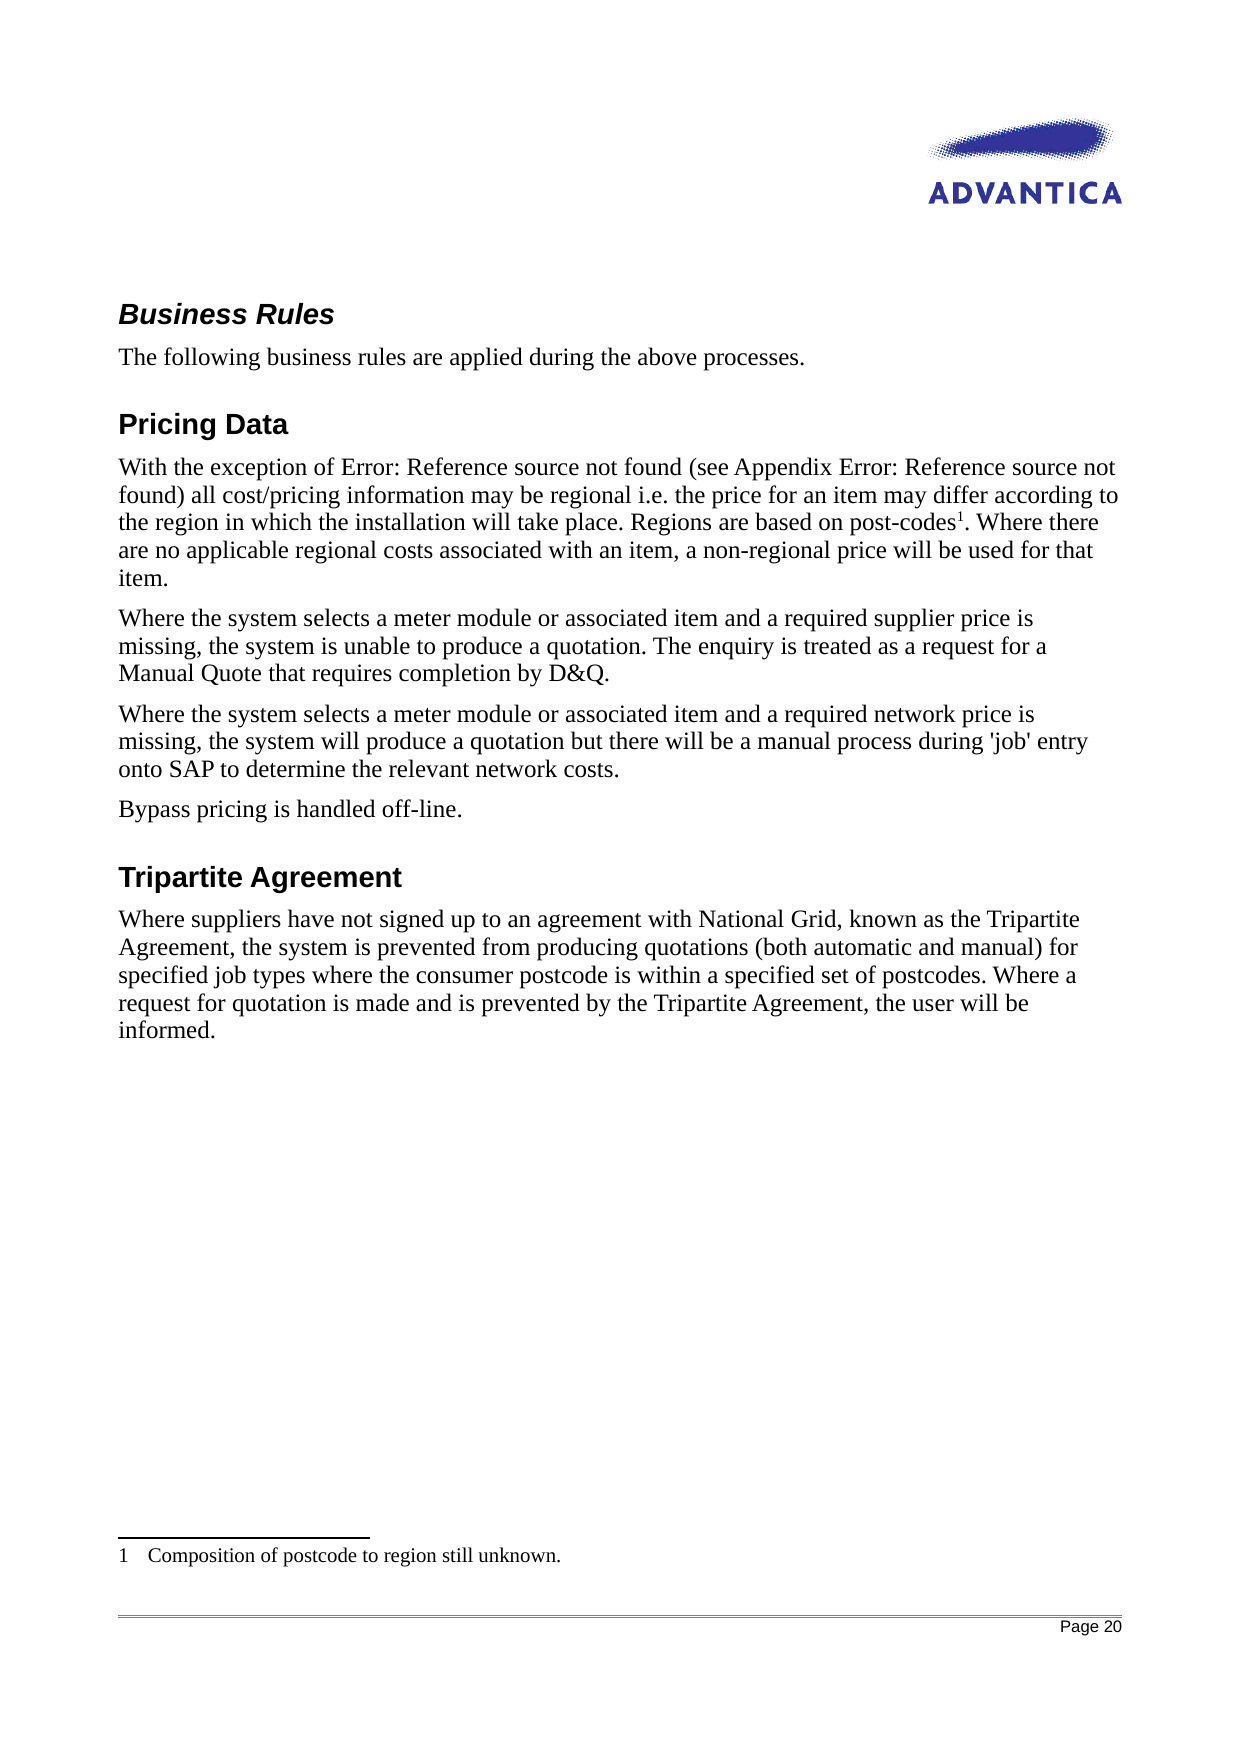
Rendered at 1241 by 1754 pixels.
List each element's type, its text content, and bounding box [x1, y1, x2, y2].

picture [927, 118, 1122, 204]
text Where suppliers have not signed up to an agreement with National Grid, known as the Tripartite Agreement, the system is prevented from producing quotations (both automatic and manual) for specified job types where the consumer postcode is within a specified set of postcodes. Where a request for quotation is made and is prevented by the Tripartite Agreement, the user will be informed. [118, 906, 1122, 1044]
text The following business rules are applied during the above processes. [118, 343, 1122, 370]
text Composition of postcode to region still unknown. [118, 1544, 1122, 1567]
subtitle Pricing Data [118, 408, 1122, 441]
subtitle Tripartite Agreement [118, 861, 1122, 893]
text Where the system selects a meter module or associated item and a required network price is missing, the system will produce a quotation but there will be a manual process during 'job' entry onto SAP to determine the relevant network costs. [118, 700, 1122, 783]
text With the exception of (see Appendix ) all cost/pricing information may be regional i.e. the price for an item may differ according to the region in which the installation will take place. Regions are based on post-codes. Where there are no applicable regional costs associated with an item, a non-regional price will be used for that item. [118, 453, 1122, 592]
subtitle Business Rules [118, 298, 1122, 330]
text Where the system selects a meter module or associated item and a required supplier price is missing, the system is unable to produce a quotation. The enquiry is treated as a request for a Manual Quote that requires completion by D&Q. [118, 604, 1122, 687]
text Bypass pricing is handled off-line. [118, 795, 1122, 823]
